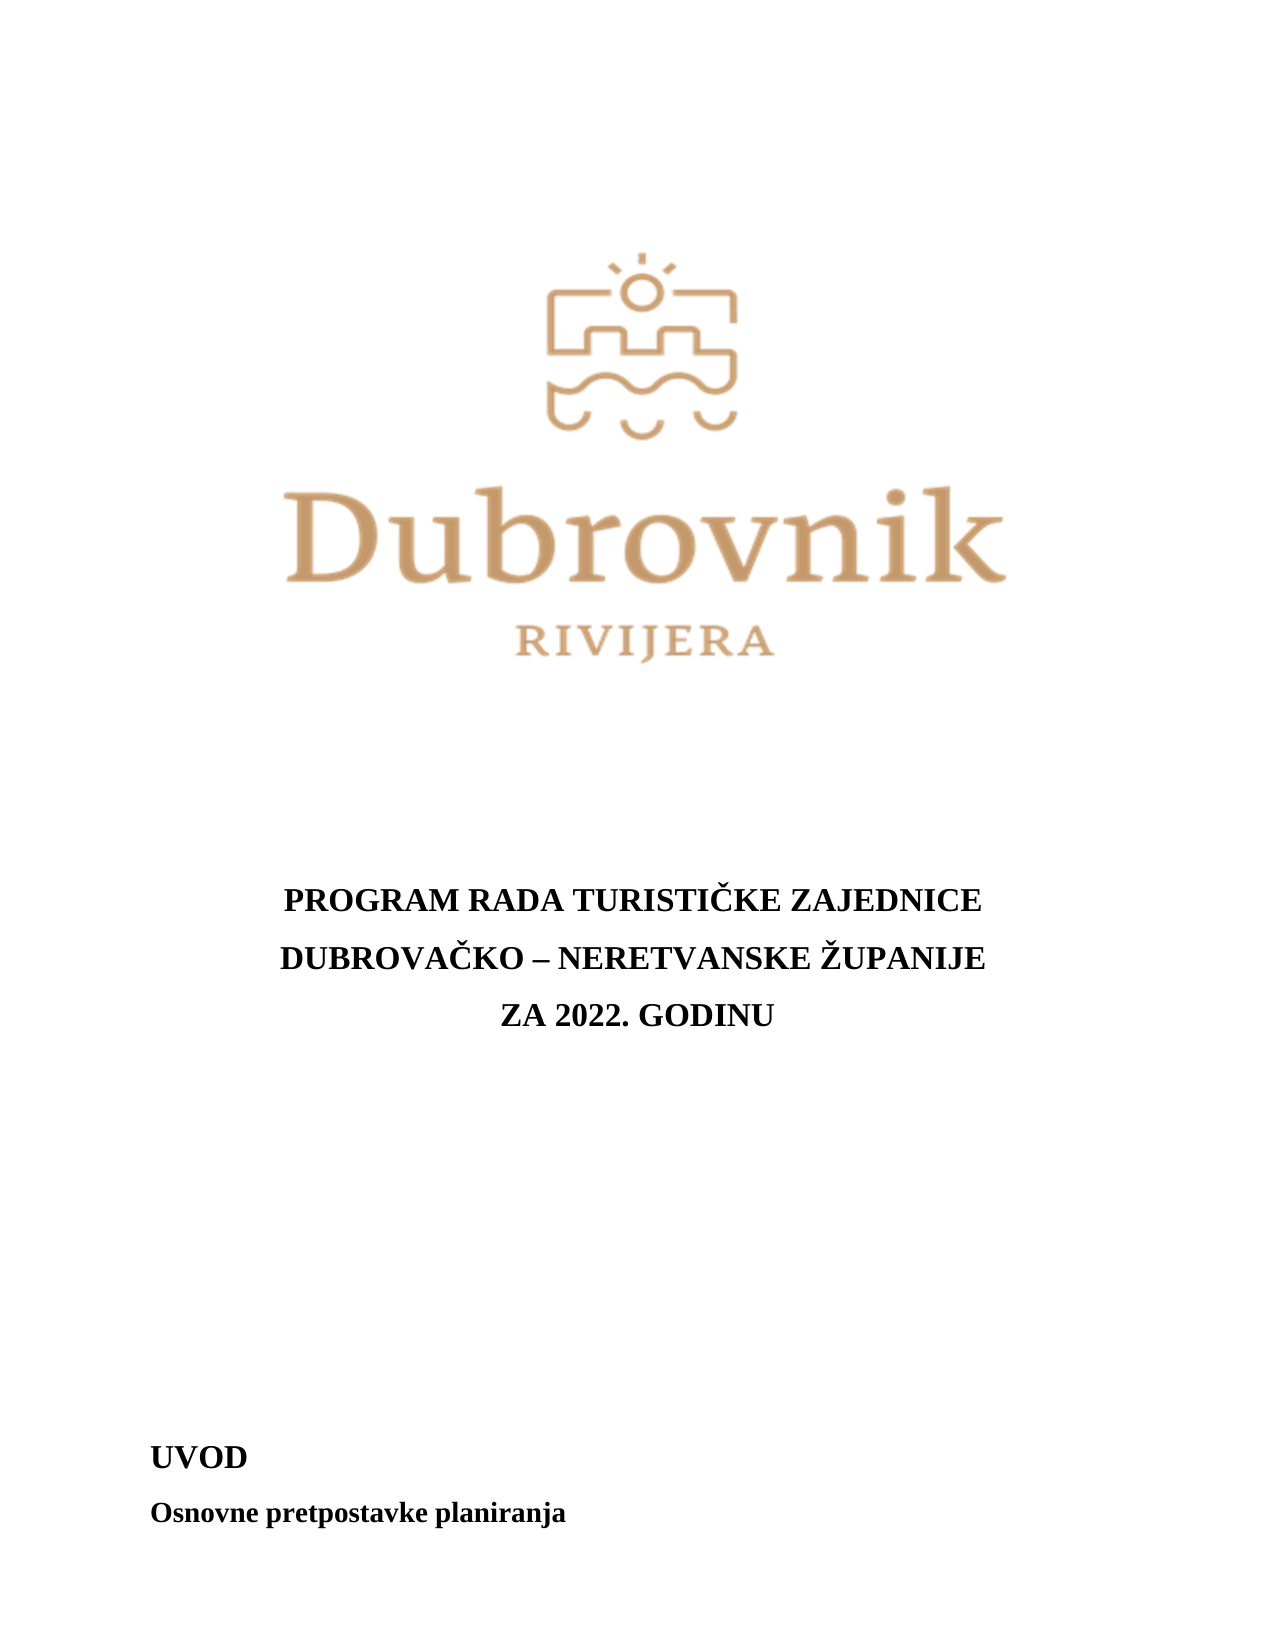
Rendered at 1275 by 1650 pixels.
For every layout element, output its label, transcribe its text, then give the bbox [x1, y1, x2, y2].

text UVOD [150, 1437, 1125, 1476]
text ZA 2022. GODINU [150, 996, 1125, 1034]
text DUBROVAČKO – NERETVANSKE ŽUPANIJE [150, 938, 1125, 976]
text PROGRAM RADA TURISTIČKE ZAJEDNICE [150, 880, 1125, 919]
text Osnovne pretpostavke planiranja [150, 1495, 1125, 1529]
